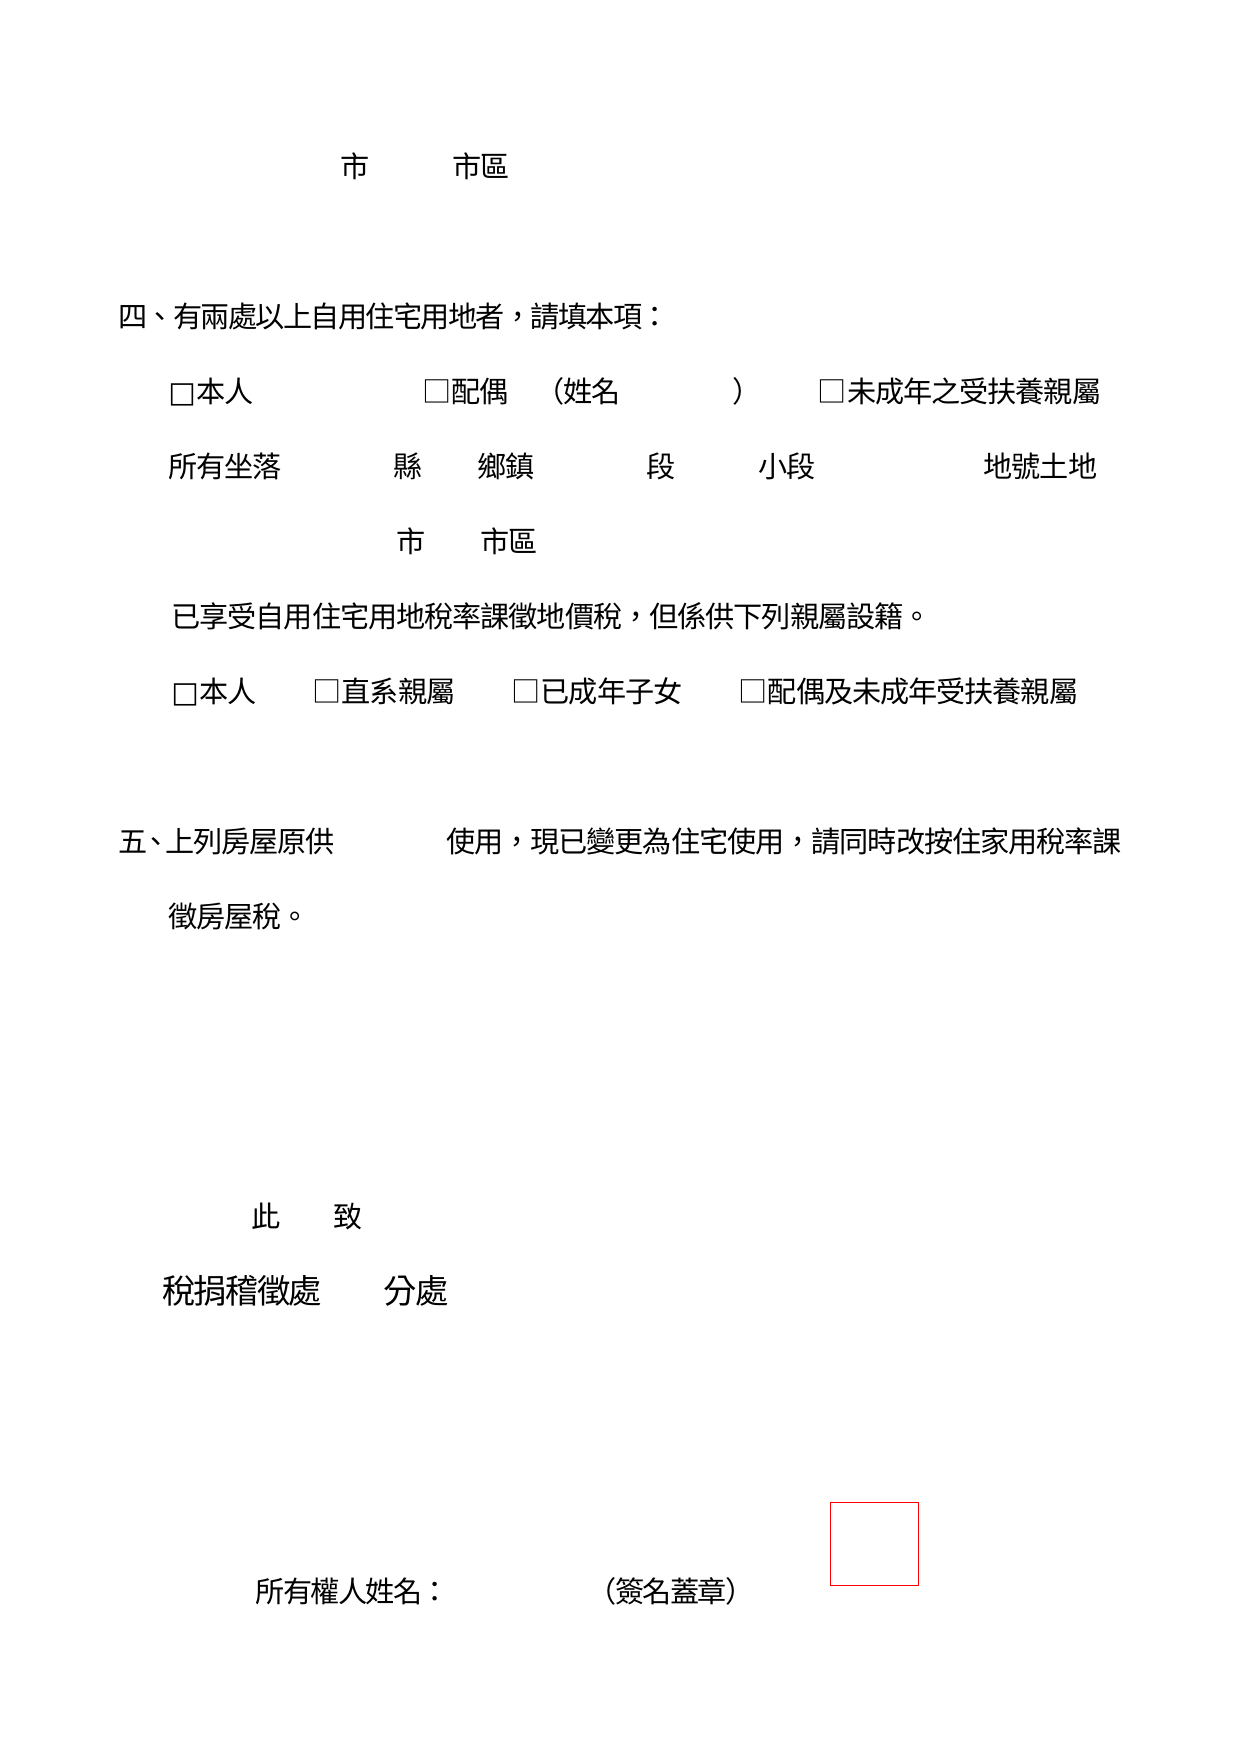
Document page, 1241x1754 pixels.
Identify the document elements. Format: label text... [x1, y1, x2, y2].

text 四、有兩處以上自用住宅用地者，請填本項： [118, 277, 1122, 352]
text 已享受自用住宅用地稅率課徵地價稅，但係供下列親屬設籍。 [118, 577, 1122, 652]
text 所有坐落 縣 鄉鎮 段 小段 地號土地 [168, 427, 1122, 502]
text 此 致 [118, 1177, 1122, 1252]
text 所有權人姓名： （簽名蓋章） [118, 1552, 1122, 1627]
text □本人 □直系親屬 □已成年子女 □配偶及未成年受扶養親屬 [118, 652, 1122, 727]
text □本人 □配偶 （姓名 ） □未成年之受扶養親屬 [168, 352, 1122, 427]
text 稅捐稽徵處 分處 [118, 1252, 1122, 1327]
text 五、上列房屋原供 使用，現已變更為住宅使用，請同時改按住家用稅率課徵房屋稅。 [118, 802, 1122, 952]
text 市 市區 [118, 127, 1122, 202]
text 市 市區 [118, 502, 1122, 577]
